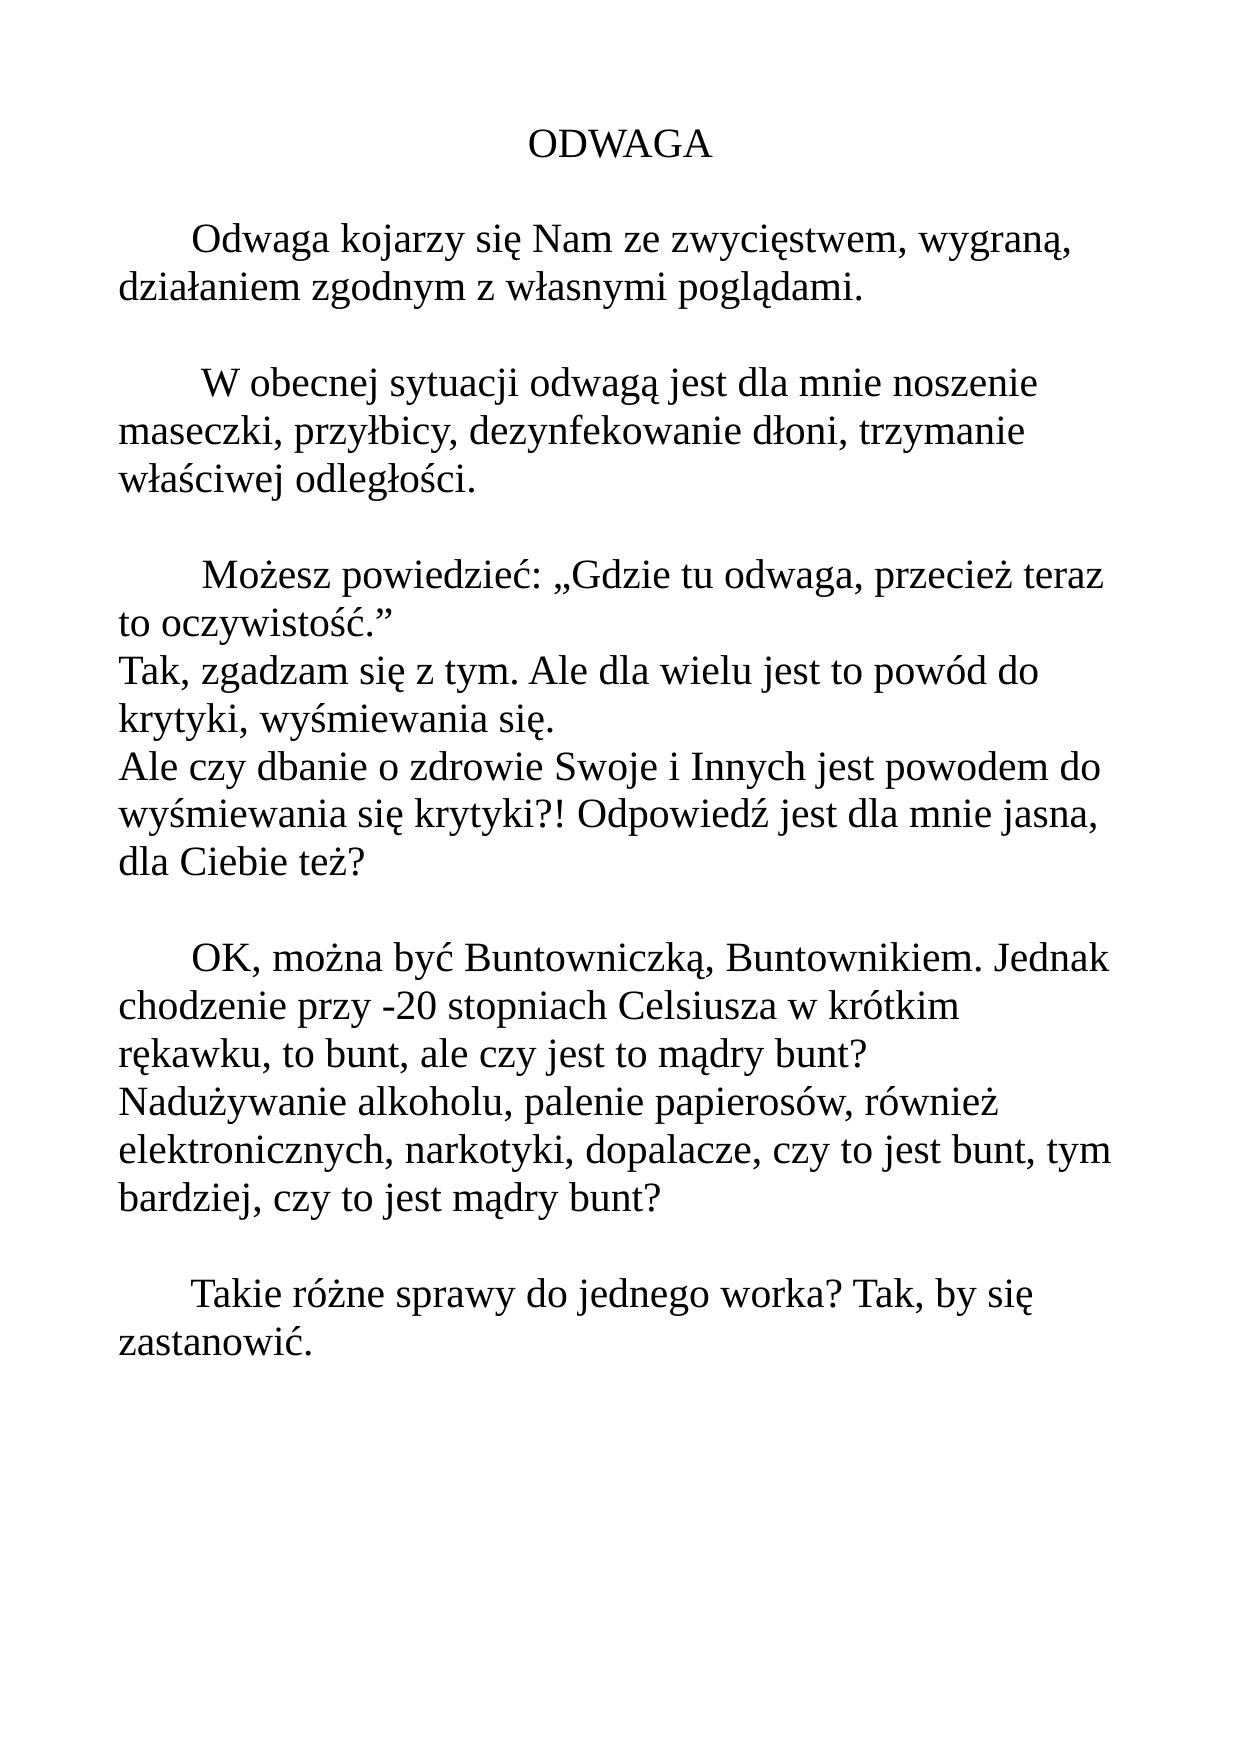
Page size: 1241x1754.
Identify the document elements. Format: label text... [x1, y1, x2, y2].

text W obecnej sytuacji odwagą jest dla mnie noszenie maseczki, przyłbicy, dezynfekowanie dłoni, trzymanie właściwej odległości. [118, 358, 1122, 501]
text Takie różne sprawy do jednego worka? Tak, by się zastanowić. [118, 1268, 1122, 1364]
text Odwaga kojarzy się Nam ze zwycięstwem, wygraną, działaniem zgodnym z własnymi poglądami. [118, 214, 1122, 310]
text Możesz powiedzieć: „Gdzie tu odwaga, przecież teraz to oczywistość.” [118, 549, 1122, 645]
text ODWAGA [118, 118, 1122, 166]
text Ale czy dbanie o zdrowie Swoje i Innych jest powodem do wyśmiewania się krytyki?! Odpowiedź jest dla mnie jasna, dla Ciebie też? [118, 741, 1122, 885]
text OK, można być Buntowniczką, Buntownikiem. Jednak chodzenie przy -20 stopniach Celsiusza w krótkim rękawku, to bunt, ale czy jest to mądry bunt? [118, 933, 1122, 1076]
text Tak, zgadzam się z tym. Ale dla wielu jest to powód do krytyki, wyśmiewania się. [118, 645, 1122, 741]
text Nadużywanie alkoholu, palenie papierosów, również elektronicznych, narkotyki, dopalacze, czy to jest bunt, tym bardziej, czy to jest mądry bunt? [118, 1076, 1122, 1220]
